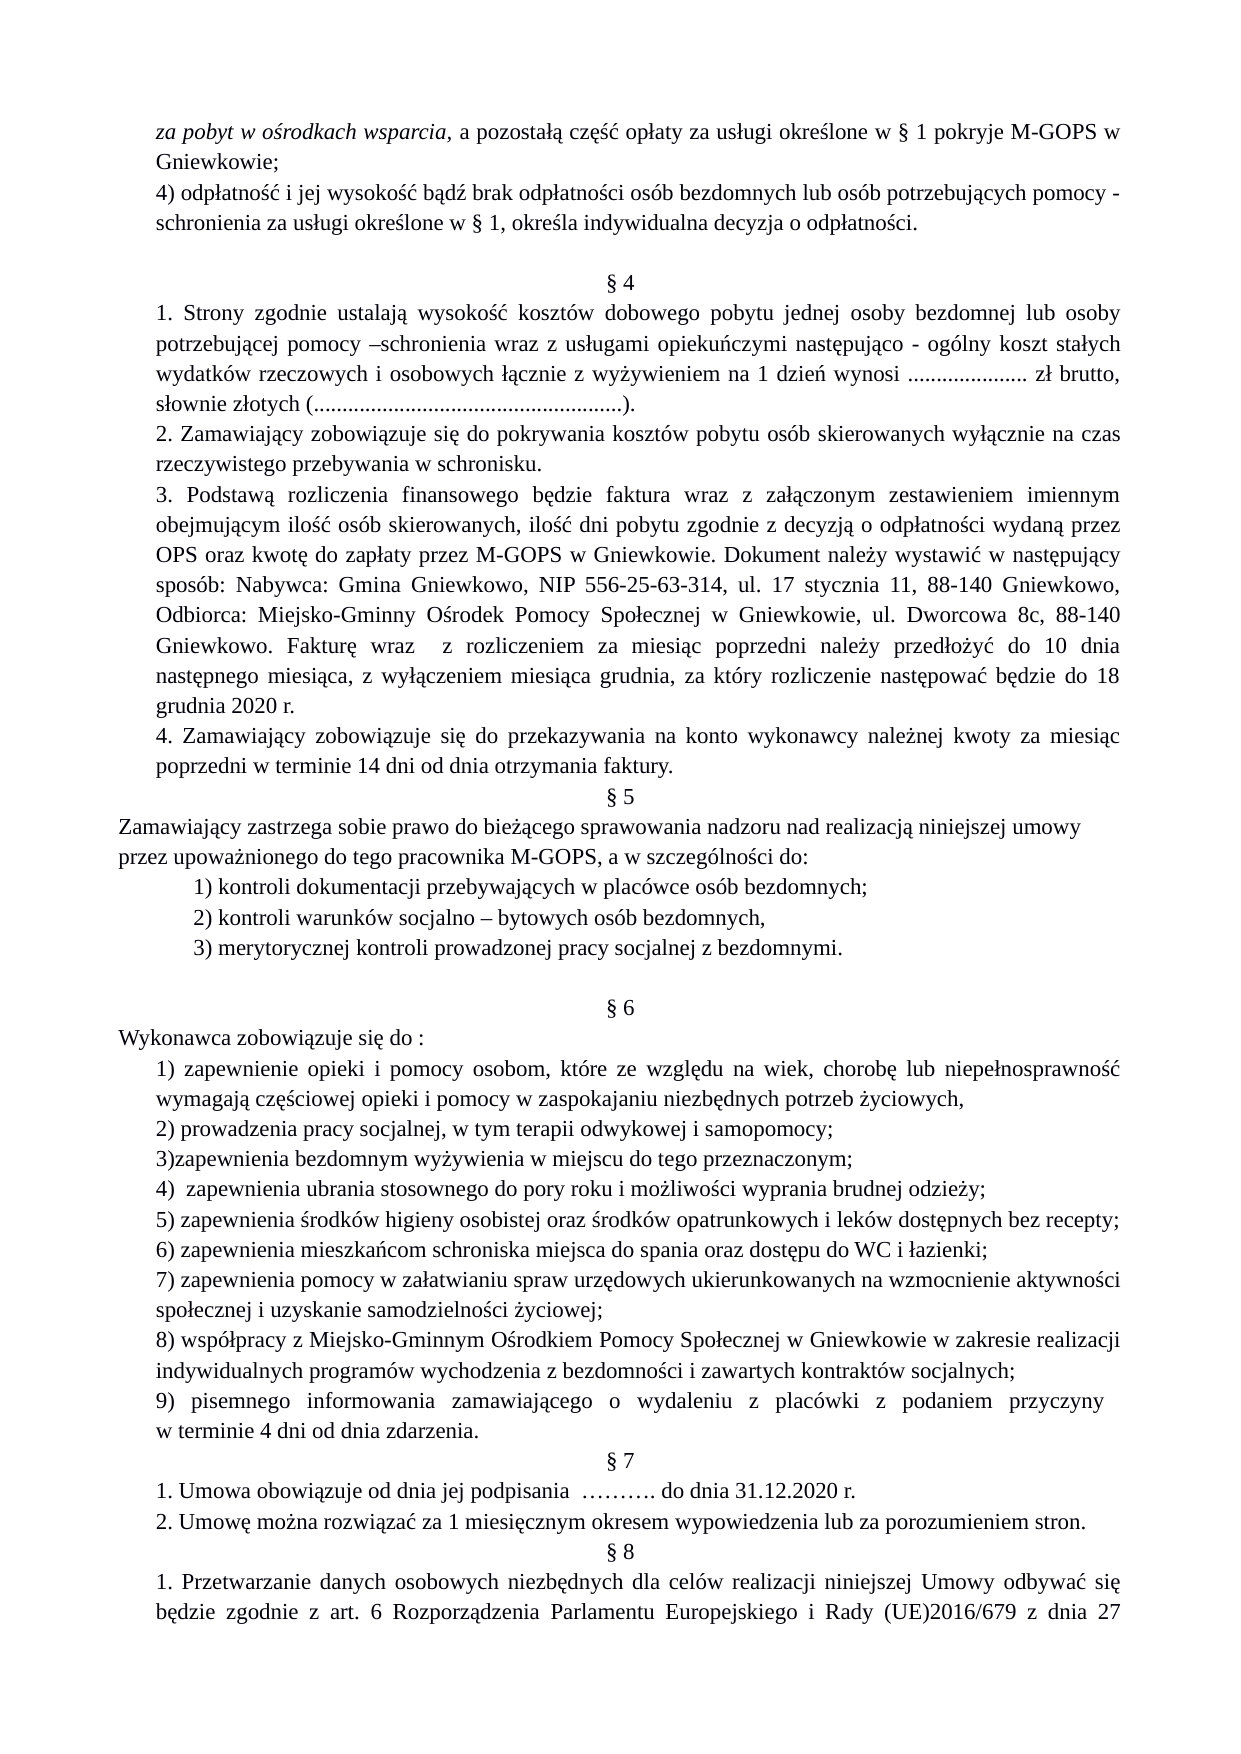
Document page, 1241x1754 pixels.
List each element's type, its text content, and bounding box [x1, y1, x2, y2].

list 1. Strony zgodnie ustalają wysokość kosztów dobowego pobytu jednej osoby bezdomnej lub osoby potrzebującej pomocy –schronienia wraz z usługami opiekuńczymi następująco - ogólny koszt stałych wydatków rzeczowych i osobowych łącznie z wyżywieniem na 1 dzień wynosi ..................... zł brutto, słownie złotych (......................................................). [118, 299, 1122, 416]
list 7) zapewnienia pomocy w załatwianiu spraw urzędowych ukierunkowanych na wzmocnienie aktywności społecznej i uzyskanie samodzielności życiowej; [118, 1266, 1122, 1323]
text § 8 [118, 1538, 1122, 1564]
list 2) prowadzenia pracy socjalnej, w tym terapii odwykowej i samopomocy; [118, 1115, 1122, 1141]
text Zamawiający zastrzega sobie prawo do bieżącego sprawowania nadzoru nad realizacją niniejszej umowy przez upoważnionego do tego pracownika M-GOPS, a w szczególności do: [118, 813, 1122, 869]
list 8) współpracy z Miejsko-Gminnym Ośrodkiem Pomocy Społecznej w Gniewkowie w zakresie realizacji indywidualnych programów wychodzenia z bezdomności i zawartych kontraktów socjalnych; [118, 1326, 1122, 1383]
list 9) pisemnego informowania zamawiającego o wydaleniu z placówki z podaniem przyczyny w terminie 4 dni od dnia zdarzenia. [118, 1387, 1122, 1443]
text Wykonawca zobowiązuje się do : [118, 1024, 1122, 1051]
list 3. Podstawą rozliczenia finansowego będzie faktura wraz z załączonym zestawieniem imiennym obejmującym ilość osób skierowanych, ilość dni pobytu zgodnie z decyzją o odpłatności wydaną przez OPS oraz kwotę do zapłaty przez M-GOPS w Gniewkowie. Dokument należy wystawić w następujący sposób: Nabywca: Gmina Gniewkowo, NIP 556-25-63-314, ul. 17 stycznia 11, 88-140 Gniewkowo, Odbiorca: Miejsko-Gminny Ośrodek Pomocy Społecznej w Gniewkowie, ul. Dworcowa 8c, 88-140 Gniewkowo. Fakturę wraz z rozliczeniem za miesiąc poprzedni należy przedłożyć do 10 dnia następnego miesiąca, z wyłączeniem miesiąca grudnia, za który rozliczenie następować będzie do 18 grudnia 2020 r. [118, 481, 1122, 718]
text § 7 [118, 1447, 1122, 1474]
list 2) kontroli warunków socjalno – bytowych osób bezdomnych, [156, 903, 1122, 930]
list 3)zapewnienia bezdomnym wyżywienia w miejscu do tego przeznaczonym; [118, 1145, 1122, 1172]
list 1. Umowa obowiązuje od dnia jej podpisania ………. do dnia 31.12.2020 r. [118, 1477, 1122, 1504]
list 2. Zamawiający zobowiązuje się do pokrywania kosztów pobytu osób skierowanych wyłącznie na czas rzeczywistego przebywania w schronisku. [118, 420, 1122, 477]
list 1) kontroli dokumentacji przebywających w placówce osób bezdomnych; [156, 873, 1122, 900]
list 2. Umowę można rozwiązać za 1 miesięcznym okresem wypowiedzenia lub za porozumieniem stron. [118, 1508, 1122, 1534]
list 5) zapewnienia środków higieny osobistej oraz środków opatrunkowych i leków dostępnych bez recepty; [118, 1206, 1122, 1232]
text § 6 [118, 994, 1122, 1021]
list 4. Zamawiający zobowiązuje się do przekazywania na konto wykonawcy należnej kwoty za miesiąc poprzedni w terminie 14 dni od dnia otrzymania faktury. [118, 722, 1122, 779]
list 4) odpłatność i jej wysokość bądź brak odpłatności osób bezdomnych lub osób potrzebujących pomocy - schronienia za usługi określone w § 1, określa indywidualna decyzja o odpłatności. [118, 178, 1122, 235]
text § 4 [118, 269, 1122, 296]
list 6) zapewnienia mieszkańcom schroniska miejsca do spania oraz dostępu do WC i łazienki; [118, 1236, 1122, 1262]
list 4) zapewnienia ubrania stosownego do pory roku i możliwości wyprania brudnej odzieży; [118, 1175, 1122, 1202]
list za pobyt w ośrodkach wsparcia, a pozostałą część opłaty za usługi określone w § 1 pokryje M-GOPS w Gniewkowie; [118, 118, 1122, 175]
list 3) merytorycznej kontroli prowadzonej pracy socjalnej z bezdomnymi. [156, 934, 1122, 960]
text § 5 [118, 783, 1122, 809]
list 1. Przetwarzanie danych osobowych niezbędnych dla celów realizacji niniejszej Umowy odbywać się będzie zgodnie z art. 6 Rozporządzenia Parlamentu Europejskiego i Rady (UE)2016/679 z dnia 27 [118, 1568, 1122, 1625]
list 1) zapewnienie opieki i pomocy osobom, które ze względu na wiek, chorobę lub niepełnosprawność wymagają częściowej opieki i pomocy w zaspokajaniu niezbędnych potrzeb życiowych, [118, 1054, 1122, 1111]
